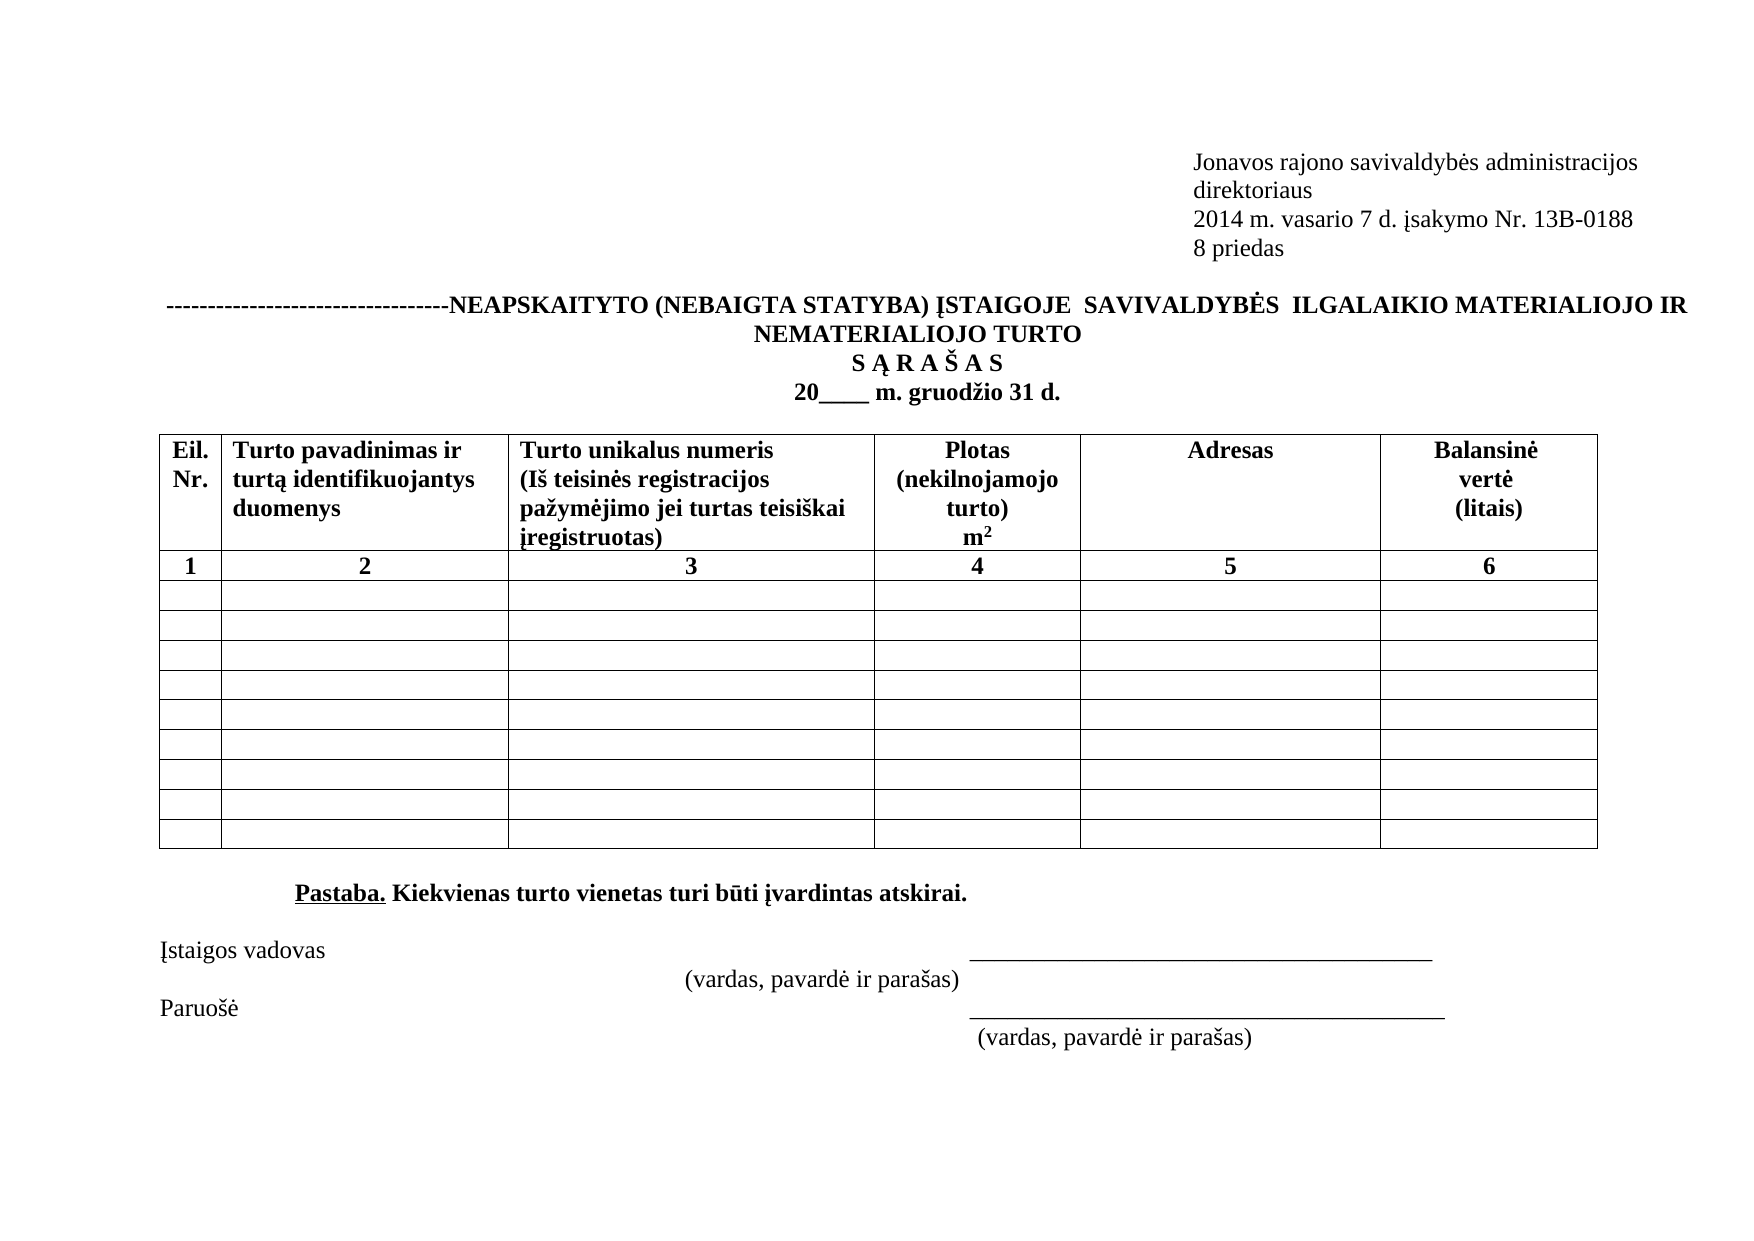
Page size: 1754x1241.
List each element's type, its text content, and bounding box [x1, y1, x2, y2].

table_cell [1081, 700, 1380, 729]
table_cell [222, 790, 508, 818]
table_cell 6 [1381, 551, 1597, 580]
table_cell [875, 611, 1080, 640]
table_cell [1081, 790, 1380, 818]
text 20____ m. gruodžio 31 d. [159, 377, 1695, 406]
table_cell [160, 760, 221, 789]
table_cell [1381, 671, 1597, 699]
text S Ą R A Š A S [159, 348, 1695, 377]
table_cell [1381, 790, 1597, 818]
table_cell [1081, 641, 1380, 669]
table_cell [160, 730, 221, 759]
table_cell [160, 790, 221, 818]
table_cell [509, 730, 874, 759]
table_header Adresas [1081, 435, 1380, 550]
table_cell [1381, 820, 1597, 848]
text 8 priedas [159, 233, 1695, 262]
table_cell [1081, 671, 1380, 699]
table_cell [1381, 700, 1597, 729]
table_cell [1081, 760, 1380, 789]
table_cell [160, 671, 221, 699]
text Pastaba. Kiekvienas turto vienetas turi būti įvardintas atskirai. [159, 878, 1695, 907]
table_cell [1381, 641, 1597, 669]
text Jonavos rajono savivaldybės administracijos [159, 147, 1695, 176]
table_cell 4 [875, 551, 1080, 580]
table_cell [1081, 611, 1380, 640]
table_cell 2 [222, 551, 508, 580]
table_cell [875, 790, 1080, 818]
table_cell [875, 581, 1080, 610]
table_cell [222, 700, 508, 729]
table_cell [509, 641, 874, 669]
table_header Plotas (nekilnojamojo turto) m2 [875, 435, 1080, 550]
table_cell [1081, 730, 1380, 759]
text Įstaigos vadovas _____________________________________ [159, 936, 1695, 964]
table_cell [222, 730, 508, 759]
table_cell [875, 730, 1080, 759]
table_cell [1381, 581, 1597, 610]
text (vardas, pavardė ir parašas) [159, 964, 1695, 993]
table_cell [1381, 611, 1597, 640]
table_cell [875, 760, 1080, 789]
table_cell [875, 820, 1080, 848]
table_cell [875, 641, 1080, 669]
table_cell [160, 700, 221, 729]
table_header Turto unikalus numeris (Iš teisinės registracijos pažymėjimo jei turtas teisiškai įregistruotas) [509, 435, 874, 550]
table_header Eil. Nr. [160, 435, 221, 550]
table_cell [509, 790, 874, 818]
table_cell [160, 581, 221, 610]
table_cell 5 [1081, 551, 1380, 580]
table_cell [160, 641, 221, 669]
table_cell [222, 641, 508, 669]
table_cell [160, 611, 221, 640]
table_cell [875, 700, 1080, 729]
table_header Turto pavadinimas ir turtą identifikuojantys duomenys [222, 435, 508, 550]
table_cell [1081, 581, 1380, 610]
table_cell 3 [509, 551, 874, 580]
table_cell [509, 760, 874, 789]
table_cell [222, 611, 508, 640]
table_cell [509, 611, 874, 640]
text 2014 m. vasario 7 d. įsakymo Nr. 13B-0188 [159, 204, 1695, 233]
table_cell [222, 581, 508, 610]
table_cell [160, 820, 221, 848]
text direktoriaus [159, 176, 1695, 204]
table_cell [1381, 760, 1597, 789]
table_cell [222, 820, 508, 848]
text (vardas, pavardė ir parašas) [159, 1022, 1695, 1051]
table_cell [222, 760, 508, 789]
text Paruošė ______________________________________ [159, 993, 1695, 1022]
table_cell [509, 581, 874, 610]
table_cell [222, 671, 508, 699]
table_header Balansinė vertė (litais) [1381, 435, 1597, 550]
table_cell [1381, 730, 1597, 759]
table_cell [875, 671, 1080, 699]
table_cell 1 [160, 551, 221, 580]
table_cell [509, 700, 874, 729]
table_cell [1081, 820, 1380, 848]
table_cell [509, 671, 874, 699]
table_cell [509, 820, 874, 848]
text ----------------------------------NEAPSKAITYTO (NEBAIGTA STATYBA) ĮSTAIGOJE SAVIVALDYBĖS ILGALAIKIO MATERIALIOJO IR NEMATERIALIOJO TURTO [159, 291, 1695, 348]
